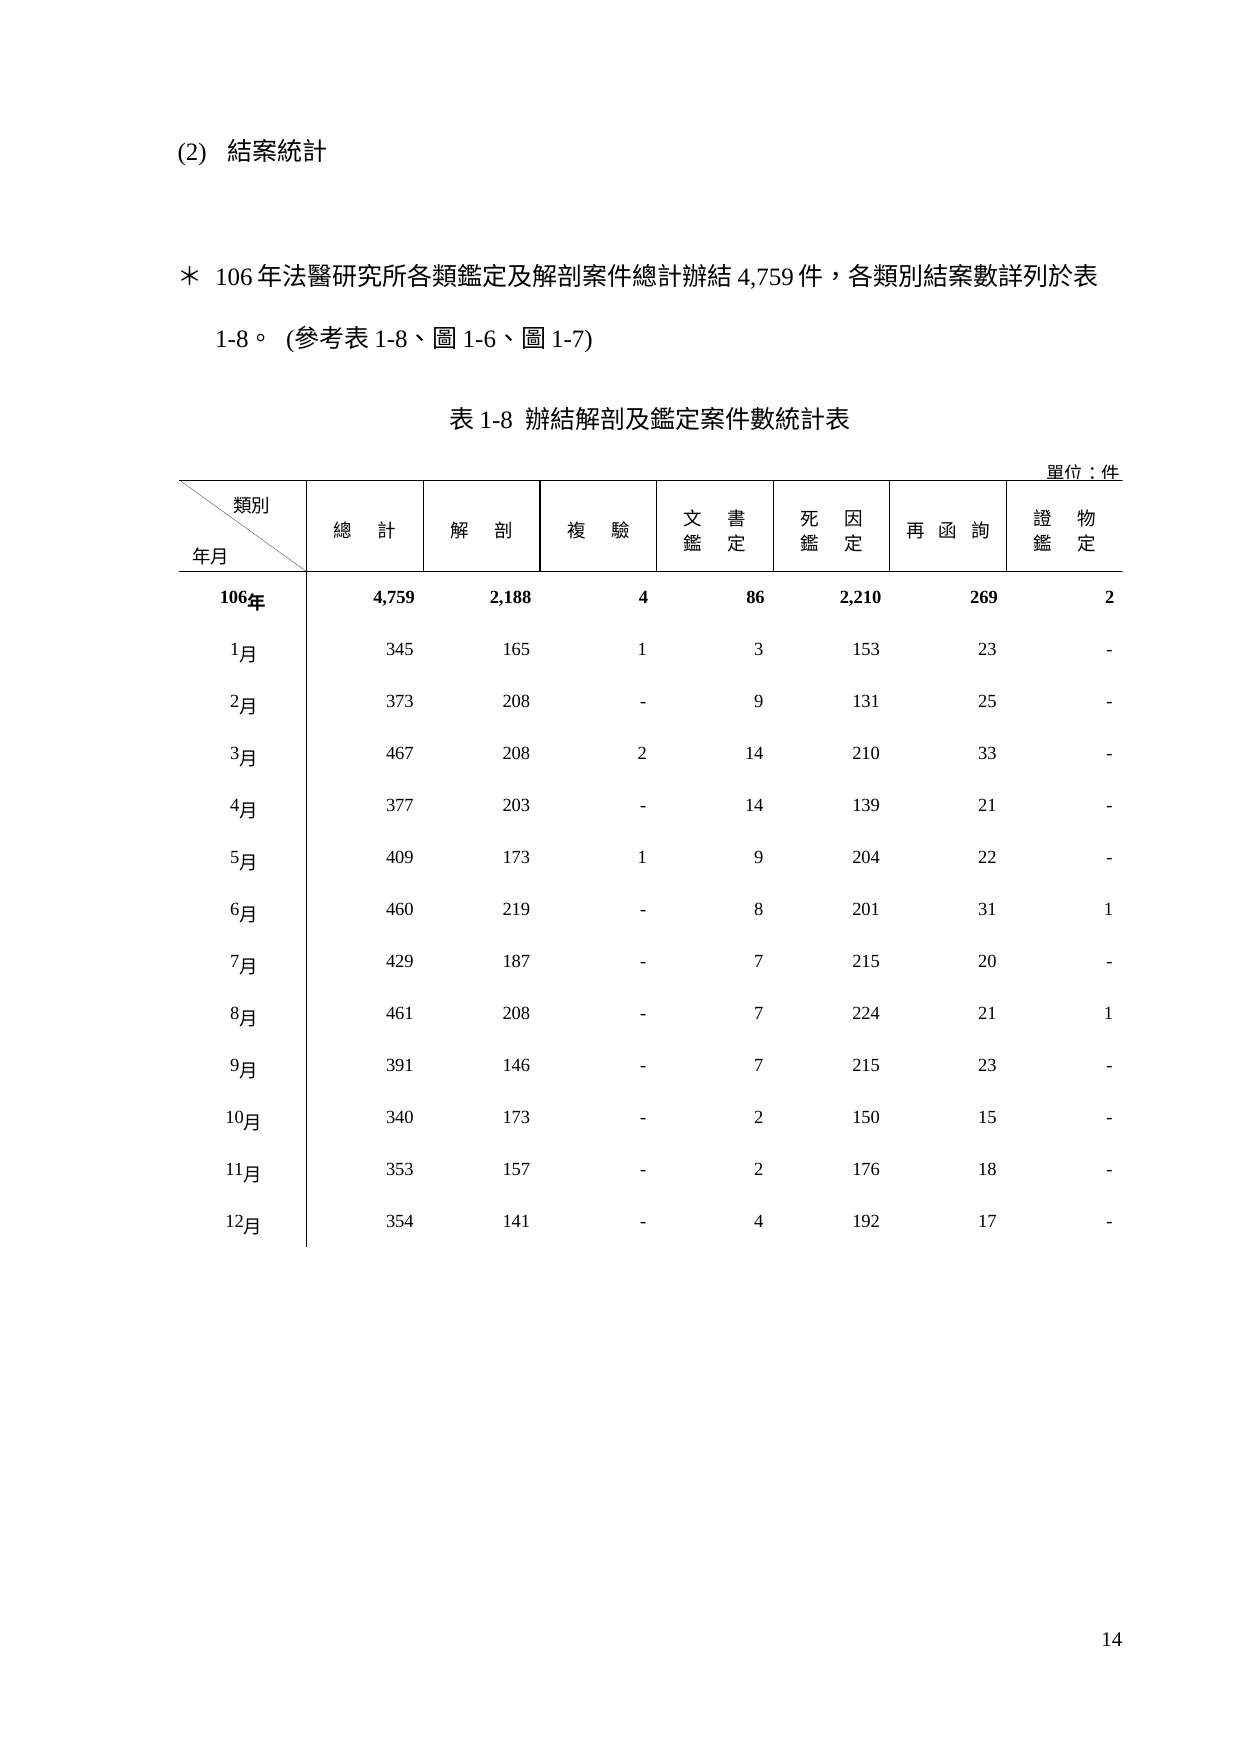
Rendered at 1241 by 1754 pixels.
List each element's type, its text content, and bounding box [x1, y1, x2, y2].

text 表1-8 辦結解剖及鑑定案件數統計表 [177, 376, 1122, 439]
list 結案統計 [177, 108, 1122, 170]
text ＊ 106年法醫研究所各類鑑定及解剖案件總計辦結4,759件，各類別結案數詳列於表1-8。 (參考表1-8、圖1-6、圖1-7) [177, 233, 1122, 358]
